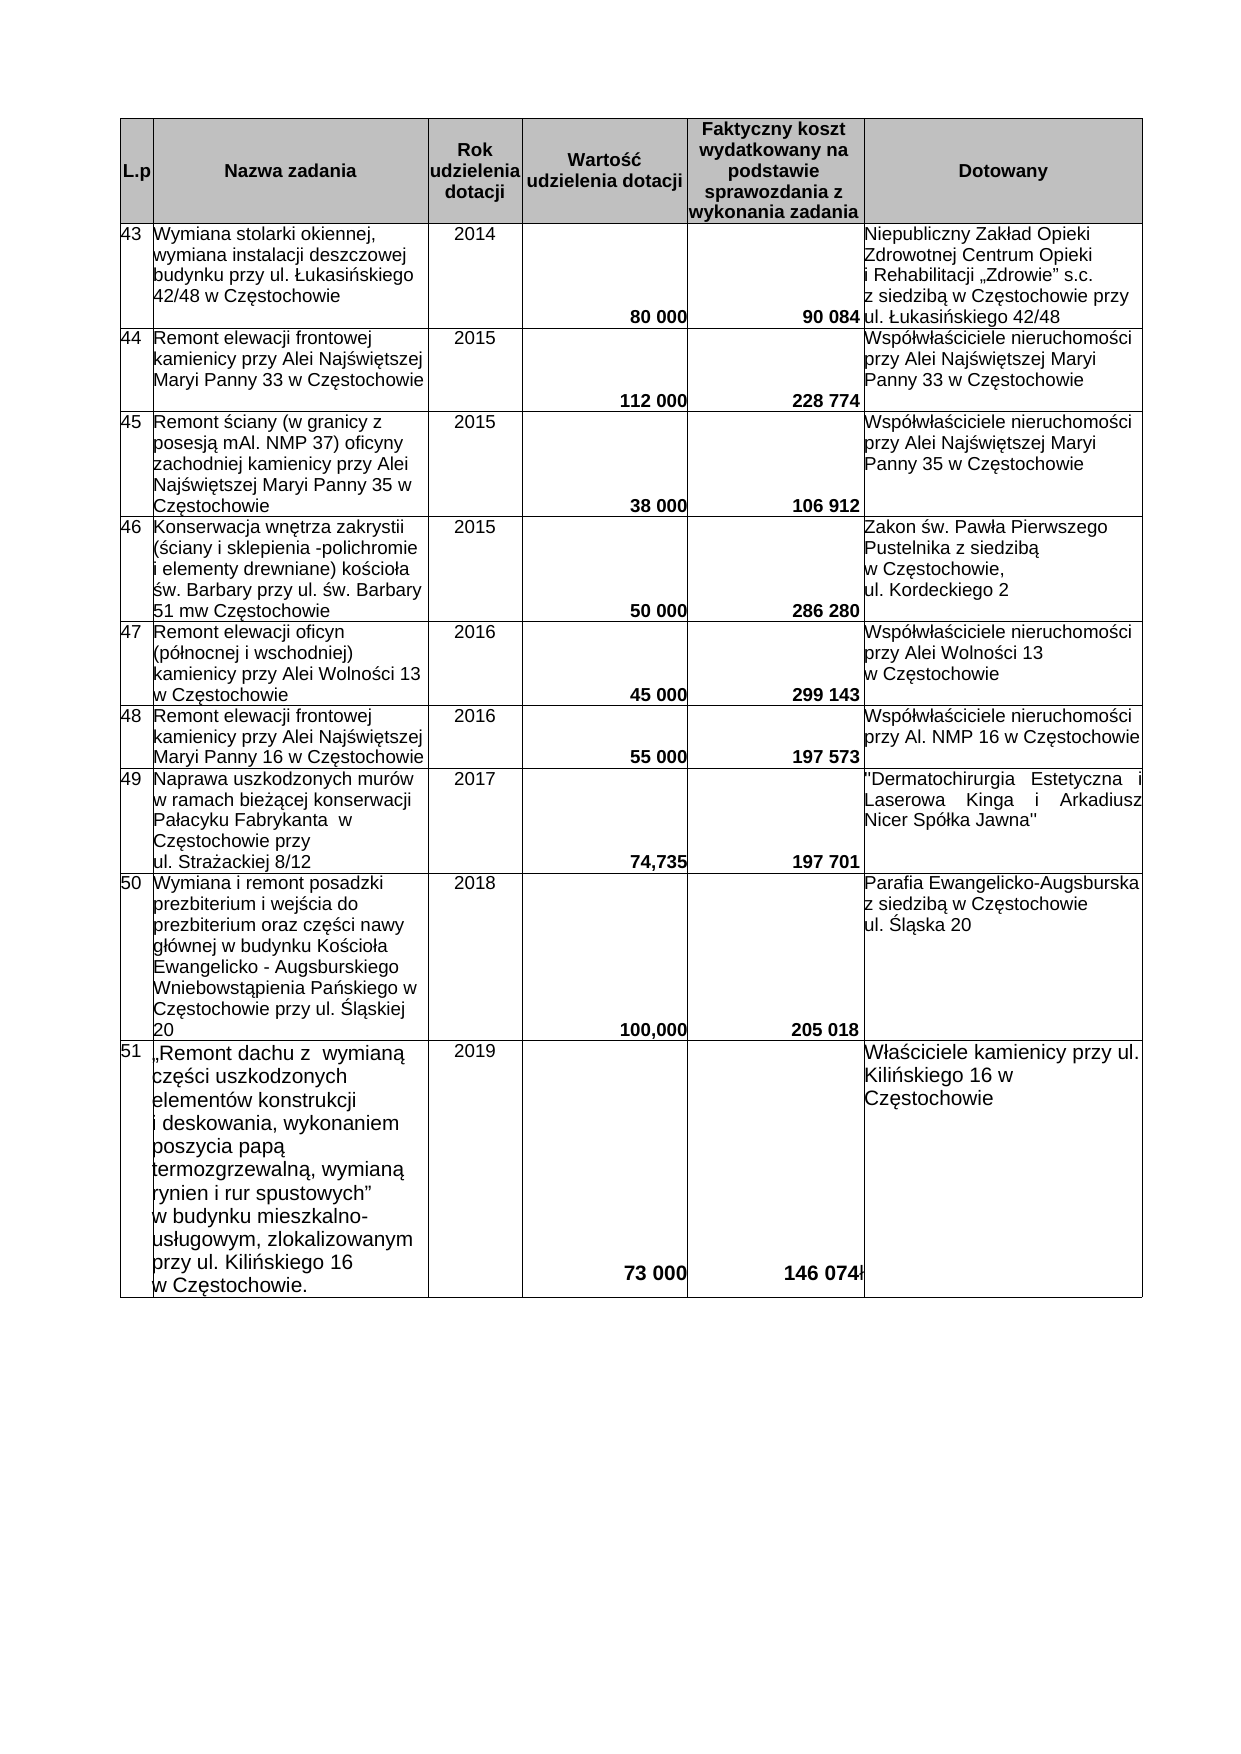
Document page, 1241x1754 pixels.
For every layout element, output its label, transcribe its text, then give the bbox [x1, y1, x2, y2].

table_cell Współwłaściciele nieruchomości przy Alei Wolności 13 w Częstochowie [865, 622, 1142, 705]
table_cell 90 084 [688, 224, 864, 328]
table_cell 51 [121, 1041, 153, 1297]
table_cell 197 701 [688, 769, 864, 873]
table_cell 2016 [429, 706, 522, 768]
table_cell Współwłaściciele nieruchomości przy Al. NMP 16 w Częstochowie [865, 706, 1142, 768]
table_cell 228 774 [688, 329, 864, 411]
table_cell 106 912 [688, 412, 864, 516]
table_cell Wymiana stolarki okiennej, wymiana instalacji deszczowej budynku przy ul. Łukasińskiego 42/48 w Częstochowie [154, 224, 428, 328]
table_cell Współwłaściciele nieruchomości przy Alei Najświętszej Maryi Panny 35 w Częstochowie [865, 412, 1142, 516]
table_cell 197 573 [688, 706, 864, 768]
table_cell Właściciele kamienicy przy ul. Kilińskiego 16 w Częstochowie [865, 1041, 1142, 1297]
table_header Rok udzielenia dotacji [429, 119, 522, 223]
table_header Wartość udzielenia dotacji [523, 119, 687, 223]
table_cell Współwłaściciele nieruchomości przy Alei Najświętszej Maryi Panny 33 w Częstochowie [865, 329, 1142, 411]
table_cell 80 000 [523, 224, 687, 328]
table_cell 44 [121, 329, 153, 411]
table_cell 2019 [429, 1041, 522, 1297]
table_cell 49 [121, 769, 153, 873]
table_cell 45 [121, 412, 153, 516]
table_cell 2014 [429, 224, 522, 328]
table_cell 47 [121, 622, 153, 705]
table_cell „Remont dachu z wymianą części uszkodzonych elementów konstrukcji i deskowania, wykonaniem poszycia papą termozgrzewalną, wymianą rynien i rur spustowych” w budynku mieszkalno-usługowym, zlokalizowanym przy ul. Kilińskiego 16 w Częstochowie. [154, 1041, 428, 1297]
table_cell 38 000 [523, 412, 687, 516]
table_cell 2015 [429, 329, 522, 411]
table_cell 100 000 [523, 874, 687, 1040]
table_cell 46 [121, 517, 153, 621]
table_cell 55 000 [523, 706, 687, 768]
table_cell ''Dermatochirurgia Estetyczna i Laserowa Kinga i Arkadiusz Nicer Spółka Jawna'' [865, 769, 1142, 873]
table_cell Remont ściany (w granicy z posesją mAl. NMP 37) oficyny zachodniej kamienicy przy Alei Najświętszej Maryi Panny 35 w Częstochowie [154, 412, 428, 516]
table_cell 50 [121, 874, 153, 1040]
table_cell 205 018 [688, 874, 864, 1040]
table_cell 45 000 [523, 622, 687, 705]
table_cell 43 [121, 224, 153, 328]
table_header Nazwa zadania [154, 119, 428, 223]
table_cell Remont elewacji oficyn (północnej i wschodniej) kamienicy przy Alei Wolności 13 w Częstochowie [154, 622, 428, 705]
table_cell 2015 [429, 517, 522, 621]
table_cell 73 000 [523, 1041, 687, 1297]
table_cell 74 735 [523, 769, 687, 873]
table_header Dotowany [865, 119, 1142, 223]
table_cell 48 [121, 706, 153, 768]
table_cell Remont elewacji frontowej kamienicy przy Alei Najświętszej Maryi Panny 16 w Częstochowie [154, 706, 428, 768]
table_cell 50 000 [523, 517, 687, 621]
table_cell 146 074ł [688, 1041, 864, 1297]
table_cell 112 000 [523, 329, 687, 411]
table_cell Zakon św. Pawła Pierwszego Pustelnika z siedzibą w Częstochowie, ul. Kordeckiego 2 [865, 517, 1142, 621]
table_header Faktyczny koszt wydatkowany na podstawie sprawozdania z wykonania zadania [688, 119, 864, 223]
table_cell Remont elewacji frontowej kamienicy przy Alei Najświętszej Maryi Panny 33 w Częstochowie [154, 329, 428, 411]
table_cell Konserwacja wnętrza zakrystii (ściany i sklepienia -polichromie i elementy drewniane) kościoła św. Barbary przy ul. św. Barbary 51 mw Częstochowie [154, 517, 428, 621]
table_cell 2015 [429, 412, 522, 516]
table_cell 2016 [429, 622, 522, 705]
table_cell Naprawa uszkodzonych murów w ramach bieżącej konserwacji Pałacyku Fabrykanta w Częstochowie przy ul. Strażackiej 8/12 [154, 769, 428, 873]
table_cell 2018 [429, 874, 522, 1040]
table_cell Parafia Ewangelicko-Augsburska z siedzibą w Częstochowie ul. Śląska 20 [865, 874, 1142, 1040]
table_cell 299 143 [688, 622, 864, 705]
table_cell Niepubliczny Zakład Opieki Zdrowotnej Centrum Opieki i Rehabilitacji „Zdrowie” s.c. z siedzibą w Częstochowie przy ul. Łukasińskiego 42/48 [865, 224, 1142, 328]
table_cell 286 280 [688, 517, 864, 621]
table_cell 2017 [429, 769, 522, 873]
table_cell Wymiana i remont posadzki prezbiterium i wejścia do prezbiterium oraz części nawy głównej w budynku Kościoła Ewangelicko - Augsburskiego Wniebowstąpienia Pańskiego w Częstochowie przy ul. Śląskiej 20 [154, 874, 428, 1040]
table_header L.p [121, 119, 153, 223]
